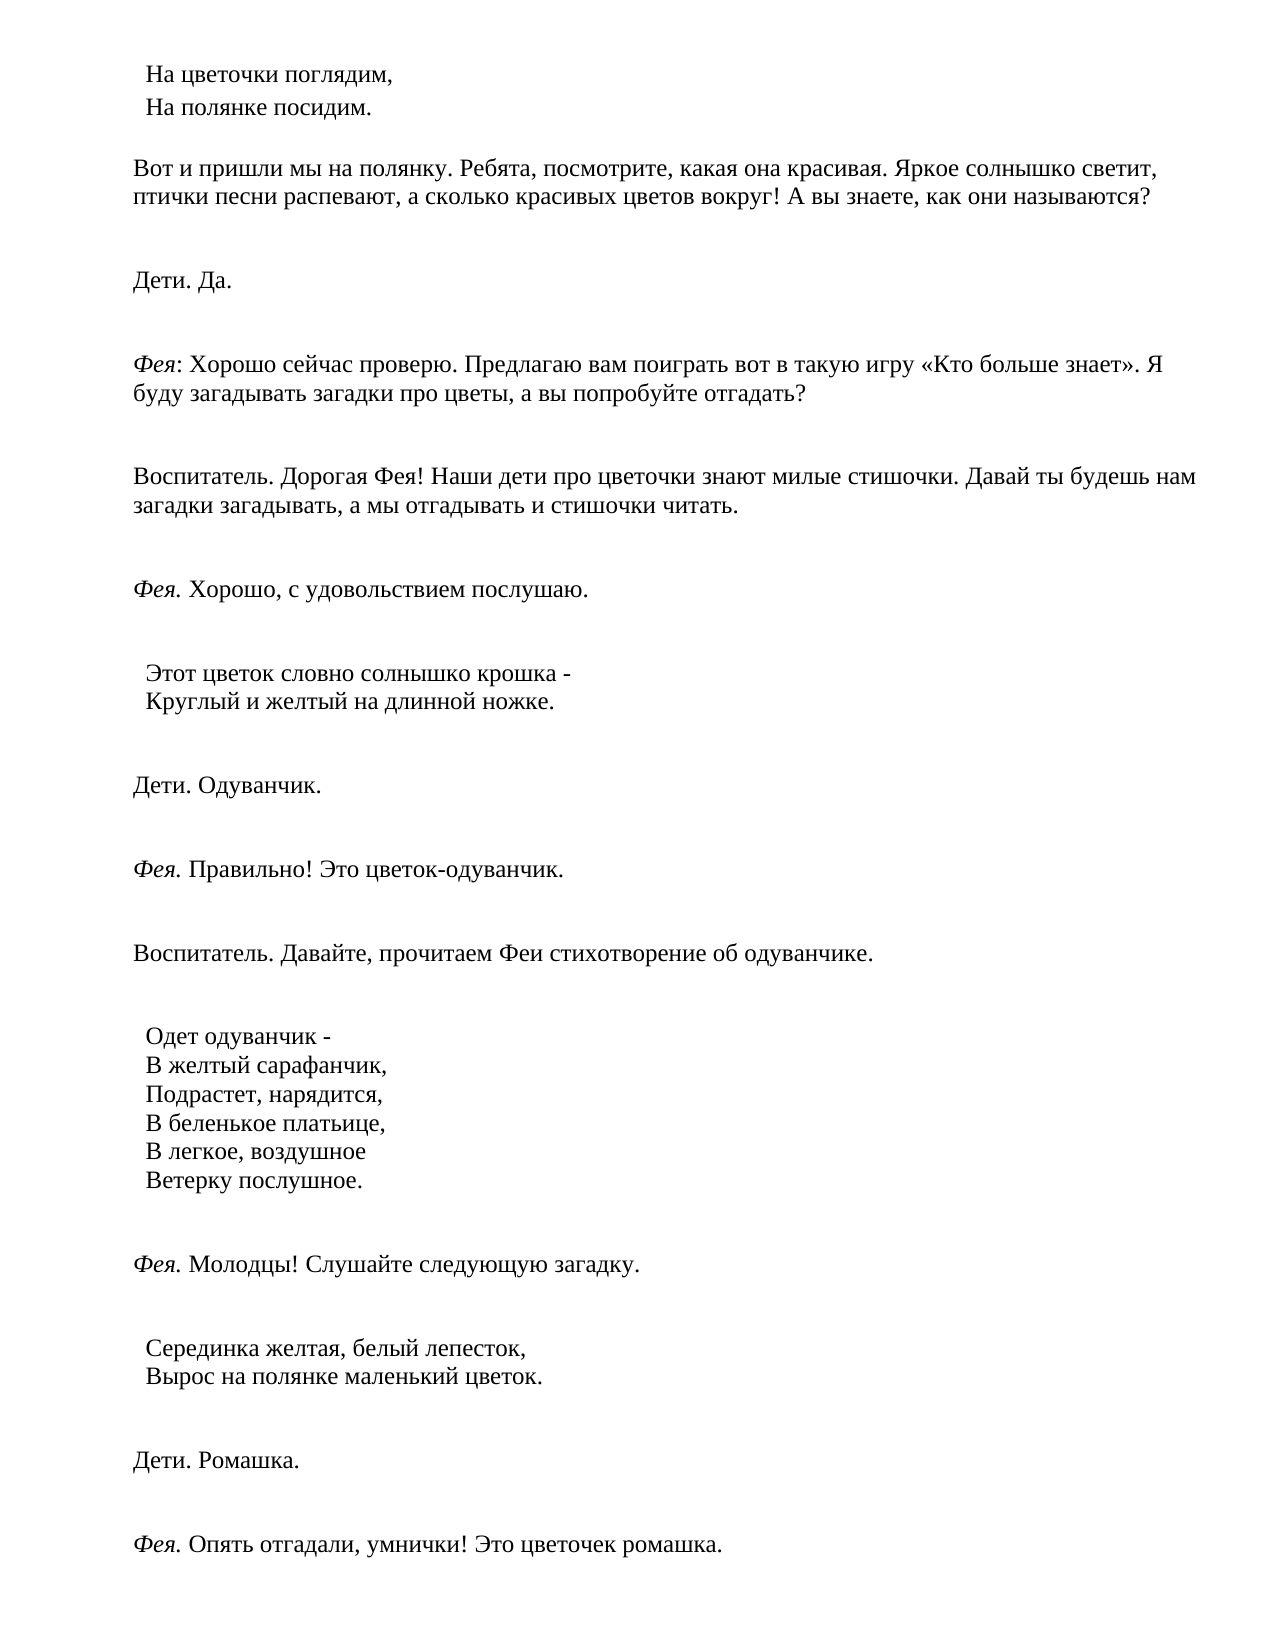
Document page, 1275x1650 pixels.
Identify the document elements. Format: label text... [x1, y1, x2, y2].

text Дети. Да. [133, 265, 1211, 294]
text Фея. Молодцы! Слушайте следующую загадку. [133, 1249, 1211, 1278]
text Фея. Опять отгадали, умнички! Это цветочек ромашка. [133, 1529, 1211, 1558]
text Вот и пришли мы на полянку. Ребята, посмотрите, какая она красивая. Яркое солнышко светит, птички песни распевают, а сколько красивых цветов вокруг! А вы знаете, как они называются? [133, 153, 1211, 210]
text На полянке посидим. [133, 92, 1211, 121]
text Одет одуванчик - В желтый сарафанчик, Подрастет, нарядится, В беленькое платьице, В легкое, воздушное Ветерку послушное. [133, 1021, 1211, 1194]
text Воспитатель. Давайте, прочитаем Феи стихотворение об одуванчике. [133, 938, 1211, 966]
text Дети. Ромашка. [133, 1445, 1211, 1474]
text Серединка желтая, белый лепесток, Вырос на полянке маленький цветок. [133, 1333, 1211, 1390]
text Этот цветок словно солнышко крошка - Круглый и желтый на длинной ножке. [133, 658, 1211, 715]
text Фея. Хорошо, с удовольствием послушаю. [133, 574, 1211, 603]
text Фея: Хорошо сейчас проверю. Предлагаю вам поиграть вот в такую игру «Кто больше знает». Я буду загадывать загадки про цветы, а вы попробуйте отгадать? [133, 349, 1211, 406]
text Воспитатель. Дорогая Фея! Наши дети про цветочки знают милые стишочки. Давай ты будешь нам загадки загадывать, а мы отгадывать и стишочки читать. [133, 461, 1211, 519]
text На цветочки поглядим, [133, 59, 1211, 88]
text Фея. Правильно! Это цветок-одуванчик. [133, 854, 1211, 883]
text Дети. Одуванчик. [133, 770, 1211, 799]
